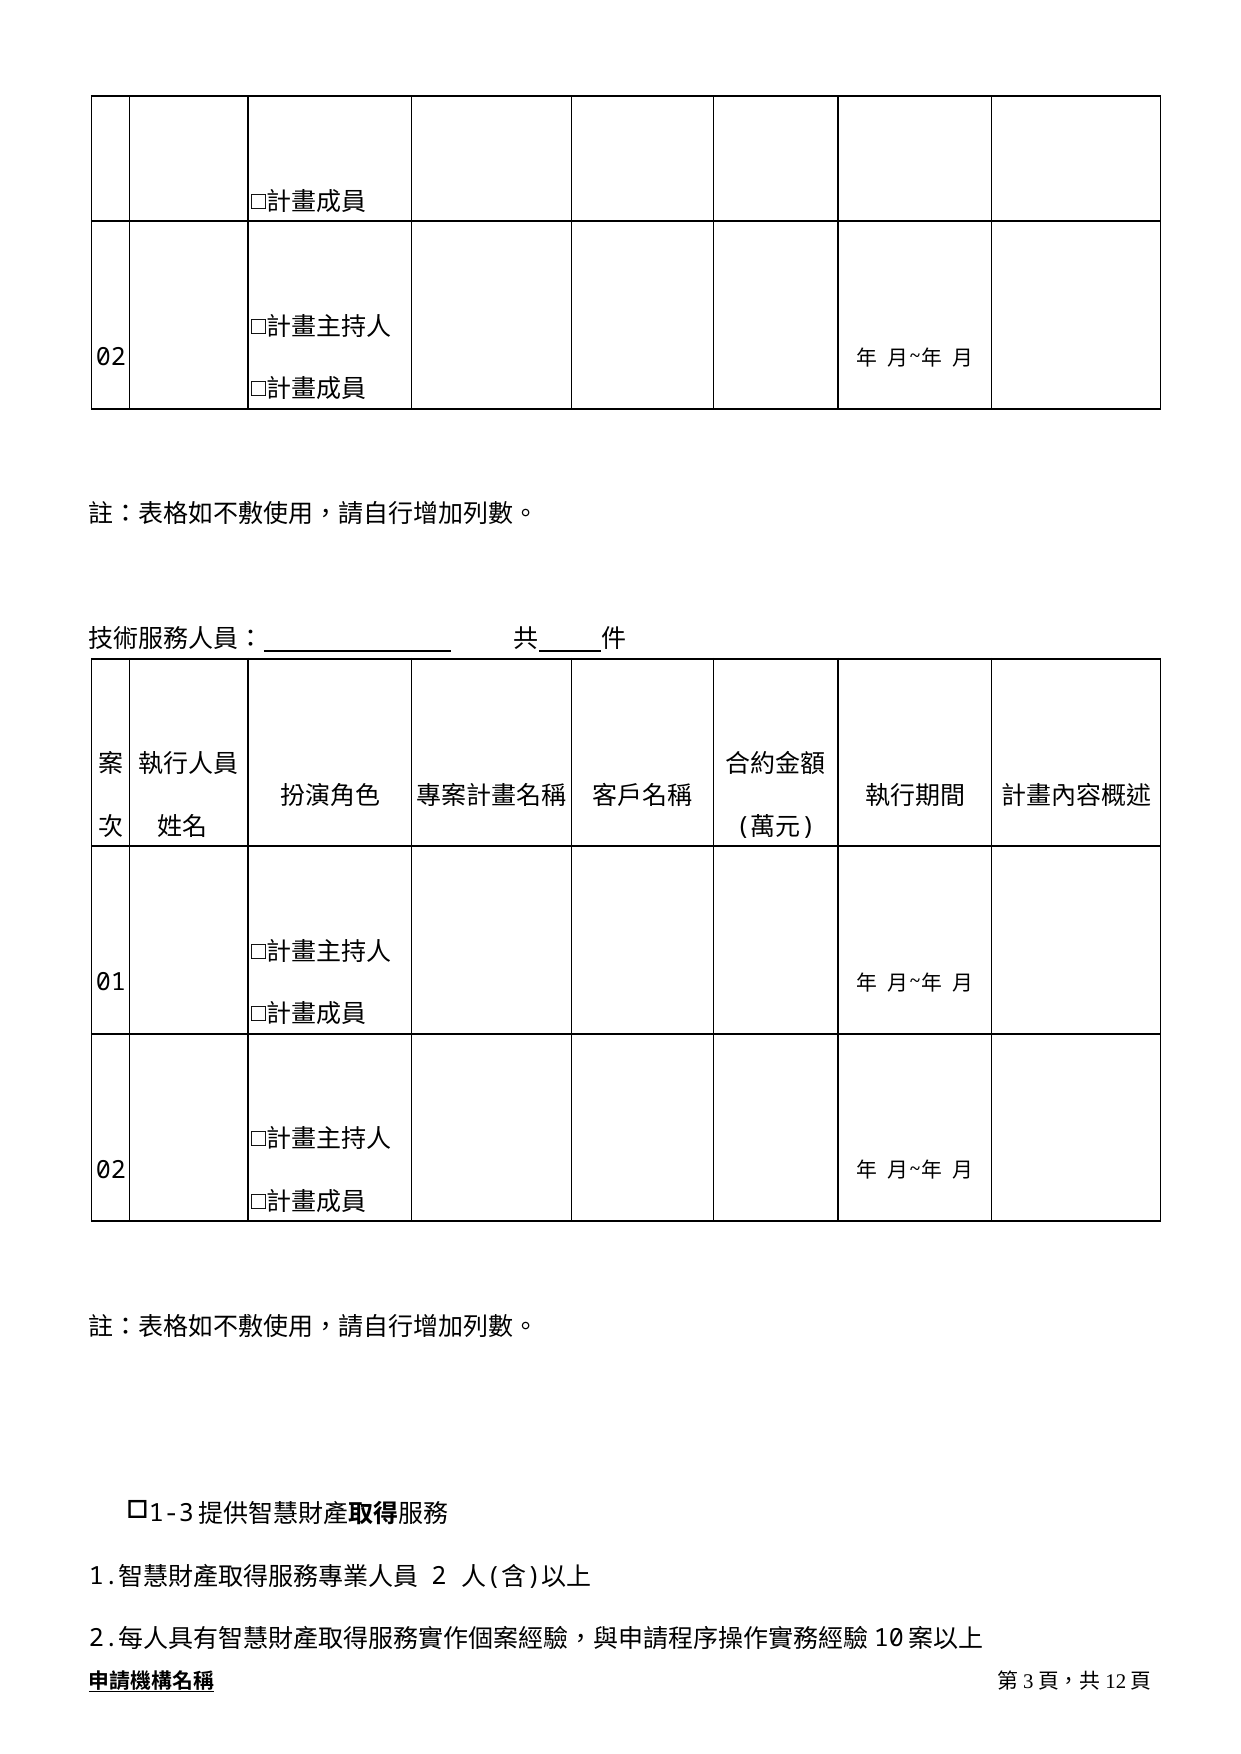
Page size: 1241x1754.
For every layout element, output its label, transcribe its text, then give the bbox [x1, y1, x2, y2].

table_cell [714, 97, 837, 220]
table_cell [130, 847, 247, 1033]
table_cell [412, 1035, 571, 1220]
table_cell [572, 847, 713, 1033]
table_cell 02 [92, 1035, 129, 1220]
table_cell [412, 97, 571, 220]
table_cell 年 月~年 月 [839, 847, 991, 1033]
text 註：表格如不敷使用，請自行增加列數。 [89, 1283, 1152, 1345]
table_cell 年 月~年 月 [839, 1035, 991, 1220]
table_cell [130, 97, 247, 220]
table_cell [714, 1035, 837, 1220]
text 1-3提供智慧財產取得服務 [126, 1470, 1152, 1533]
table_cell □計畫主持人 □計畫成員 [249, 847, 411, 1033]
text 2.每人具有智慧財產取得服務實作個案經驗，與申請程序操作實務經驗10案以上 [89, 1595, 1152, 1658]
table_cell 年 月~年 月 [839, 222, 991, 408]
table_cell [92, 97, 129, 220]
table_cell [839, 97, 991, 220]
table_cell 01 [92, 847, 129, 1033]
table_cell [992, 97, 1160, 220]
table_header 客戶名稱 [572, 660, 713, 845]
table_header 合約金額(萬元) [714, 660, 837, 845]
table_cell [572, 222, 713, 408]
table_header 執行期間 [839, 660, 991, 845]
table_cell [992, 847, 1160, 1033]
table_cell [572, 1035, 713, 1220]
text 技術服務人員： 共 件 [89, 595, 1152, 658]
table_cell [714, 847, 837, 1033]
table_header 扮演角色 [249, 660, 411, 845]
table_cell [412, 847, 571, 1033]
table_cell [572, 97, 713, 220]
table_header 案次 [92, 660, 129, 845]
table_header 專案計畫名稱 [412, 660, 571, 845]
table_cell [412, 222, 571, 408]
table_cell [130, 1035, 247, 1220]
text 1.智慧財產取得服務專業人員 2 人(含)以上 [89, 1533, 1152, 1595]
table_cell [714, 222, 837, 408]
table_cell [130, 222, 247, 408]
table_cell 02 [92, 222, 129, 408]
table_cell [992, 1035, 1160, 1220]
table_header 執行人員姓名 [130, 660, 247, 845]
table_cell [992, 222, 1160, 408]
table_cell □計畫主持人 □計畫成員 [249, 222, 411, 408]
table_header 計畫內容概述 [992, 660, 1160, 845]
text 註：表格如不敷使用，請自行增加列數。 [89, 470, 1152, 533]
table_cell □計畫成員 [249, 97, 411, 220]
table_cell □計畫主持人 □計畫成員 [249, 1035, 411, 1220]
